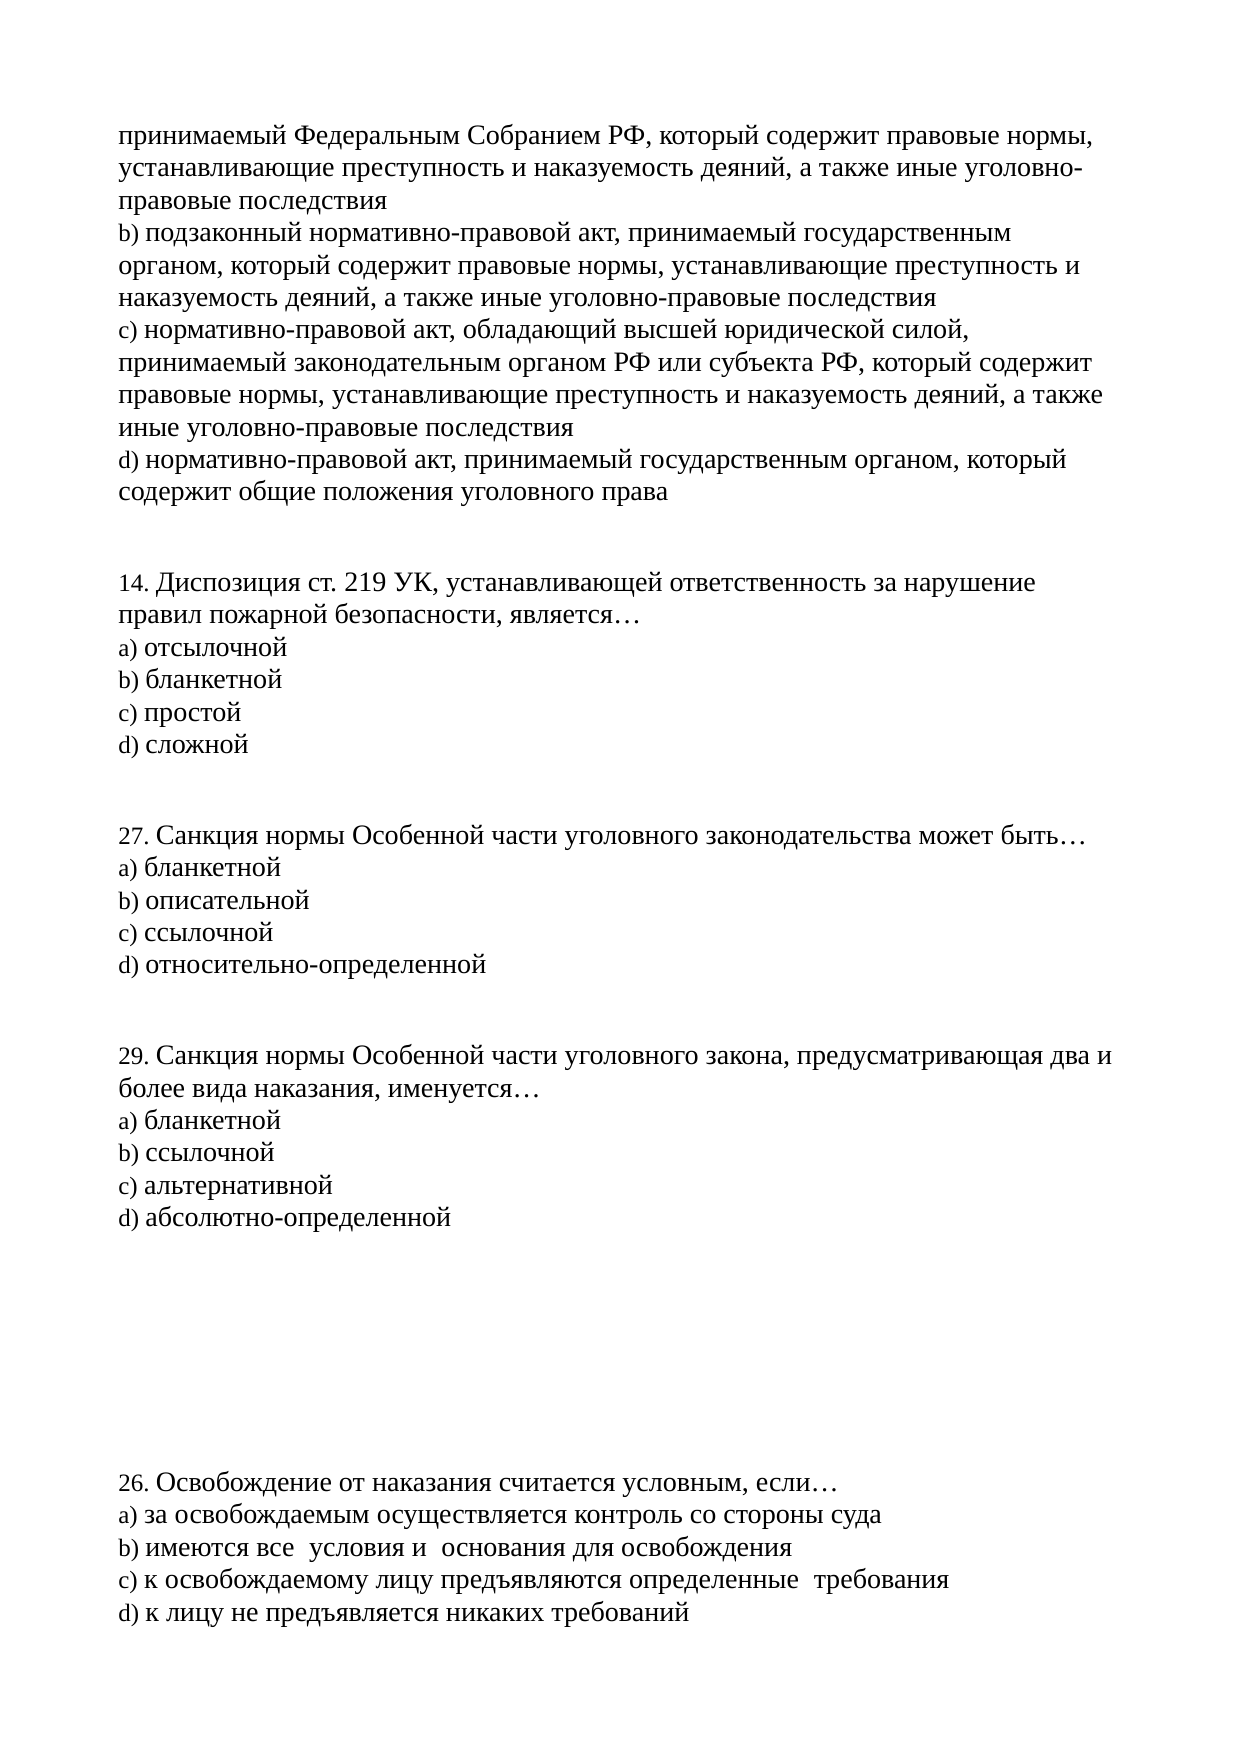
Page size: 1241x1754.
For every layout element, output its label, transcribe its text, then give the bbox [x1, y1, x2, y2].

text 27. Санкция нормы Особенной части уголовного законодательства может быть… a) бланкетной b) описательной c) ссылочной d) относительно-определенной [118, 818, 1122, 980]
text принимаемый Федеральным Собранием РФ, который содержит правовые нормы, устанавливающие преступность и наказуемость деяний, а также иные уголовно-правовые последствия b) подзаконный нормативно-правовой акт, принимаемый государственным органом, который содержит правовые нормы, устанавливающие преступность и наказуемость деяний, а также иные уголовно-правовые последствия c) нормативно-правовой акт, обладающий высшей юридической силой, принимаемый законодательным органом РФ или субъекта РФ, который содержит правовые нормы, устанавливающие преступность и наказуемость деяний, а также иные уголовно-правовые последствия d) нормативно-правовой акт, принимаемый государственным органом, который содержит общие положения уголовного права [118, 118, 1122, 507]
text 29. Санкция нормы Особенной части уголовного закона, предусматривающая два и более вида наказания, именуется… a) бланкетной b) ссылочной c) альтернативной d) абсолютно-определенной [118, 1038, 1122, 1233]
text 14. Диспозиция ст. 219 УК, устанавливающей ответственность за нарушение правил пожарной безопасности, является… a) отсылочной b) бланкетной c) простой d) сложной [118, 565, 1122, 759]
text 26. Освобождение от наказания считается условным, если… a) за освобождаемым осуществляется контроль со стороны суда b) имеются все условия и основания для освобождения c) к освобождаемому лицу предъявляются определенные требования d) к лицу не предъявляется никаких требований [118, 1465, 1122, 1627]
